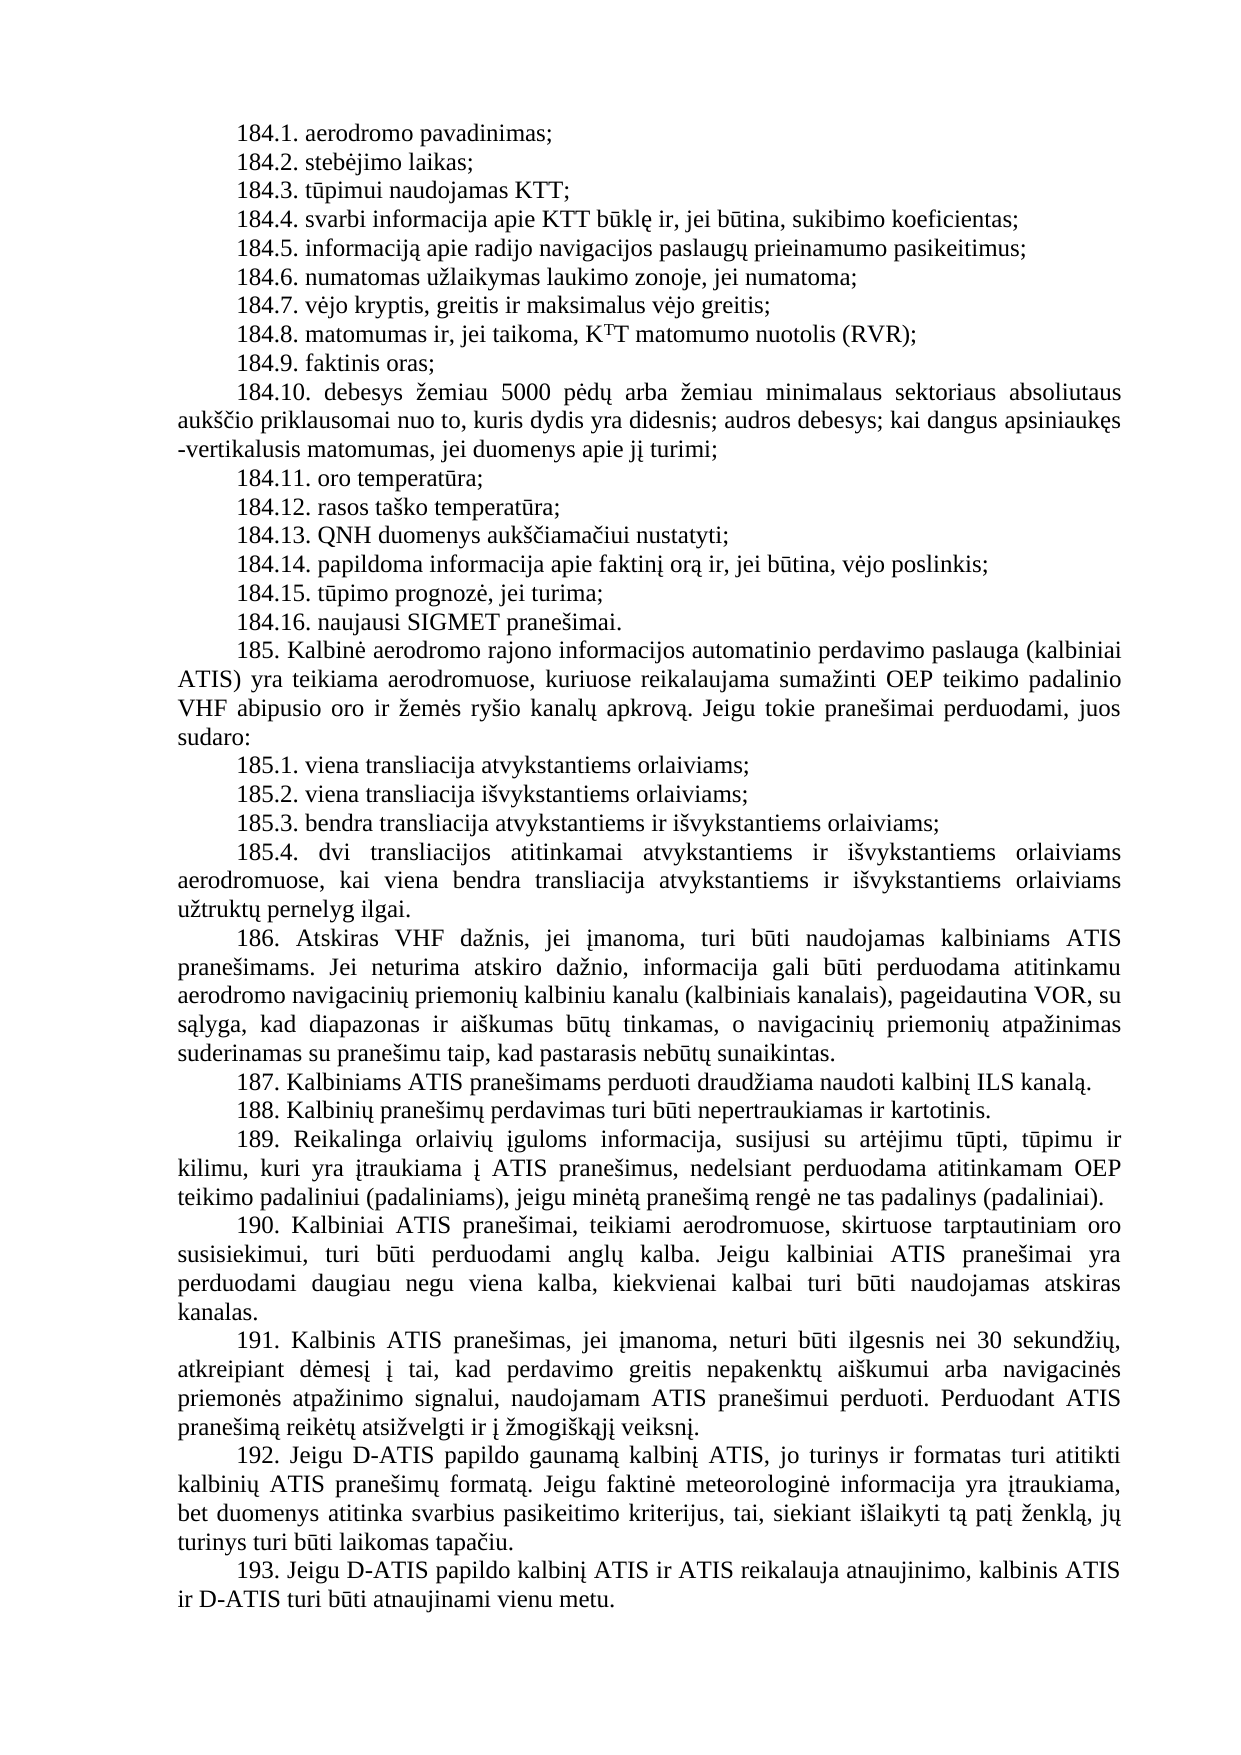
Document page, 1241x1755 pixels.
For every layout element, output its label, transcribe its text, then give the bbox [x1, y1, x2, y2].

text 185. Kalbinė aerodromo rajono informacijos automatinio perdavimo paslauga (kalbiniai ATIS) yra teikiama aerodromuose, kuriuose reikalaujama sumažinti OEP teikimo padalinio VHF abipusio oro ir žemės ryšio kanalų apkrovą. Jeigu tokie pranešimai perduodami, juos sudaro: [177, 636, 1122, 751]
text 184.7. vėjo kryptis, greitis ir maksimalus vėjo greitis; [177, 291, 1122, 319]
text 191. Kalbinis ATIS pranešimas, jei įmanoma, neturi būti ilgesnis nei 30 sekundžių, atkreipiant dėmesį į tai, kad perdavimo greitis nepakenktų aiškumui arba navigacinės priemonės atpažinimo signalui, naudojamam ATIS pranešimui perduoti. Perduodant ATIS pranešimą reikėtų atsižvelgti ir į žmogiškąjį veiksnį. [177, 1326, 1122, 1441]
text 193. Jeigu D-ATIS papildo kalbinį ATIS ir ATIS reikalauja atnaujinimo, kalbinis ATIS ir D-ATIS turi būti atnaujinami vienu metu. [177, 1556, 1122, 1613]
text 184.14. papildoma informacija apie faktinį orą ir, jei būtina, vėjo poslinkis; [177, 549, 1122, 578]
text 190. Kalbiniai ATIS pranešimai, teikiami aerodromuose, skirtuose tarptautiniam oro susisiekimui, turi būti perduodami anglų kalba. Jeigu kalbiniai ATIS pranešimai yra perduodami daugiau negu viena kalba, kiekvienai kalbai turi būti naudojamas atskiras kanalas. [177, 1211, 1122, 1326]
text 184.5. informaciją apie radijo navigacijos paslaugų prieinamumo pasikeitimus; [177, 233, 1122, 262]
text 184.13. QNH duomenys aukščiamačiui nustatyti; [177, 521, 1122, 549]
text 192. Jeigu D-ATIS papildo gaunamą kalbinį ATIS, jo turinys ir formatas turi atitikti kalbinių ATIS pranešimų formatą. Jeigu faktinė meteorologinė informacija yra įtraukiama, bet duomenys atitinka svarbius pasikeitimo kriterijus, tai, siekiant išlaikyti tą patį ženklą, jų turinys turi būti laikomas tapačiu. [177, 1441, 1122, 1556]
text 184.4. svarbi informacija apie KTT būklę ir, jei būtina, sukibimo koeficientas; [177, 204, 1122, 233]
text 189. Reikalinga orlaivių įguloms informacija, susijusi su artėjimu tūpti, tūpimu ir kilimu, kuri yra įtraukiama į ATIS pranešimus, nedelsiant perduodama atitinkamam OEP teikimo padaliniui (padaliniams), jeigu minėtą pranešimą rengė ne tas padalinys (padaliniai). [177, 1124, 1122, 1211]
text 184.2. stebėjimo laikas; [177, 147, 1122, 176]
text 185.4. dvi transliacijos atitinkamai atvykstantiems ir išvykstantiems orlaiviams aerodromuose, kai viena bendra transliacija atvykstantiems ir išvykstantiems orlaiviams užtruktų pernelyg ilgai. [177, 837, 1122, 923]
text 184.10. debesys žemiau 5000 pėdų arba žemiau minimalaus sektoriaus absoliutaus aukščio priklausomai nuo to, kuris dydis yra didesnis; audros debesys; kai dangus apsiniaukęs -vertikalusis matomumas, jei duomenys apie jį turimi; [177, 377, 1122, 463]
text 184.8. matomumas ir, jei taikoma, KTT matomumo nuotolis (RVR); [177, 319, 1122, 348]
text 184.3. tūpimui naudojamas KTT; [177, 176, 1122, 204]
text 184.16. naujausi SIGMET pranešimai. [177, 607, 1122, 636]
text 184.9. faktinis oras; [177, 348, 1122, 377]
text 184.6. numatomas užlaikymas laukimo zonoje, jei numatoma; [177, 262, 1122, 291]
text 184.11. oro temperatūra; [177, 463, 1122, 492]
text 185.1. viena transliacija atvykstantiems orlaiviams; [177, 751, 1122, 779]
text 187. Kalbiniams ATIS pranešimams perduoti draudžiama naudoti kalbinį ILS kanalą. [177, 1067, 1122, 1096]
text 186. Atskiras VHF dažnis, jei įmanoma, turi būti naudojamas kalbiniams ATIS pranešimams. Jei neturima atskiro dažnio, informacija gali būti perduodama atitinkamu aerodromo navigacinių priemonių kalbiniu kanalu (kalbiniais kanalais), pageidautina VOR, su sąlyga, kad diapazonas ir aiškumas būtų tinkamas, o navigacinių priemonių atpažinimas suderinamas su pranešimu taip, kad pastarasis nebūtų sunaikintas. [177, 923, 1122, 1067]
text 184.12. rasos taško temperatūra; [177, 492, 1122, 521]
text 184.15. tūpimo prognozė, jei turima; [177, 578, 1122, 607]
text 188. Kalbinių pranešimų perdavimas turi būti nepertraukiamas ir kartotinis. [177, 1096, 1122, 1124]
text 184.1. aerodromo pavadinimas; [177, 118, 1122, 147]
text 185.2. viena transliacija išvykstantiems orlaiviams; [177, 779, 1122, 808]
text 185.3. bendra transliacija atvykstantiems ir išvykstantiems orlaiviams; [177, 808, 1122, 837]
